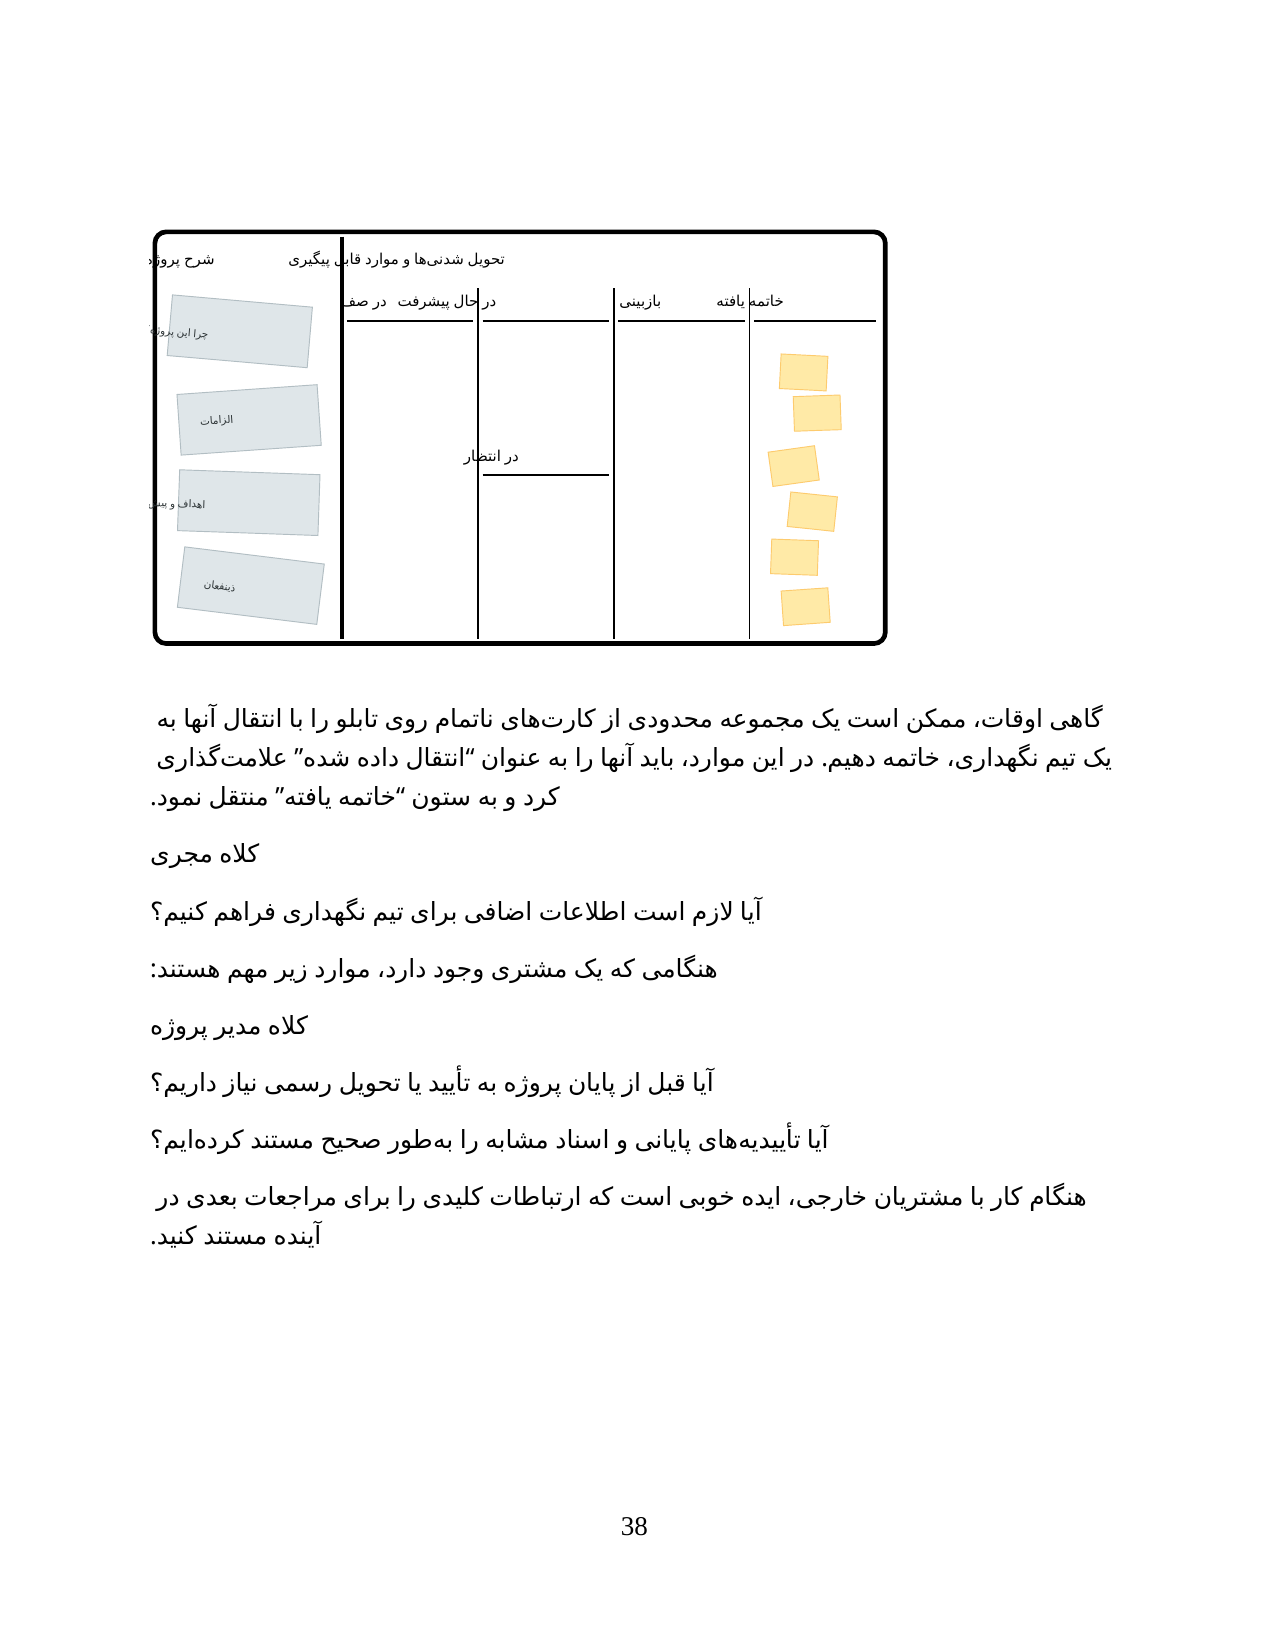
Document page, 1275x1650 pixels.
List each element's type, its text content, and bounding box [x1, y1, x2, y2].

text آیا قبل از پایان پروژه به تأیید یا تحویل رسمی نیاز داریم؟ [150, 1064, 1125, 1098]
text گاهی اوقات، ممکن است یک مجموعه محدودی از کارت‌های ناتمام روی تابلو را با انتقال آنها به یک تیم نگهداری، خاتمه دهیم. در این موارد، باید آنها را به عنوان “انتقال داده شده” علامت‌گذاری کرد و به ستون “خاتمه یافته” منتقل نمود. [150, 701, 1125, 813]
text آیا لازم است اطلاعات اضافی برای تیم نگهداری فراهم کنیم؟ [150, 893, 1125, 927]
text آیا تأییدیه‌های پایانی و اسناد مشابه را به‌طور صحیح مستند کرده‌ایم؟ [150, 1121, 1125, 1156]
text هنگامی که یک مشتری وجود دارد، موارد زیر مهم هستند: [150, 950, 1125, 984]
text کلاه مدیر پروژه [150, 1007, 1125, 1041]
text کلاه مجری [150, 836, 1125, 870]
text هنگام کار با مشتریان خارجی، ایده خوبی است که ارتباطات کلیدی را برای مراجعات بعدی در آینده مستند کنید. [150, 1178, 1125, 1252]
